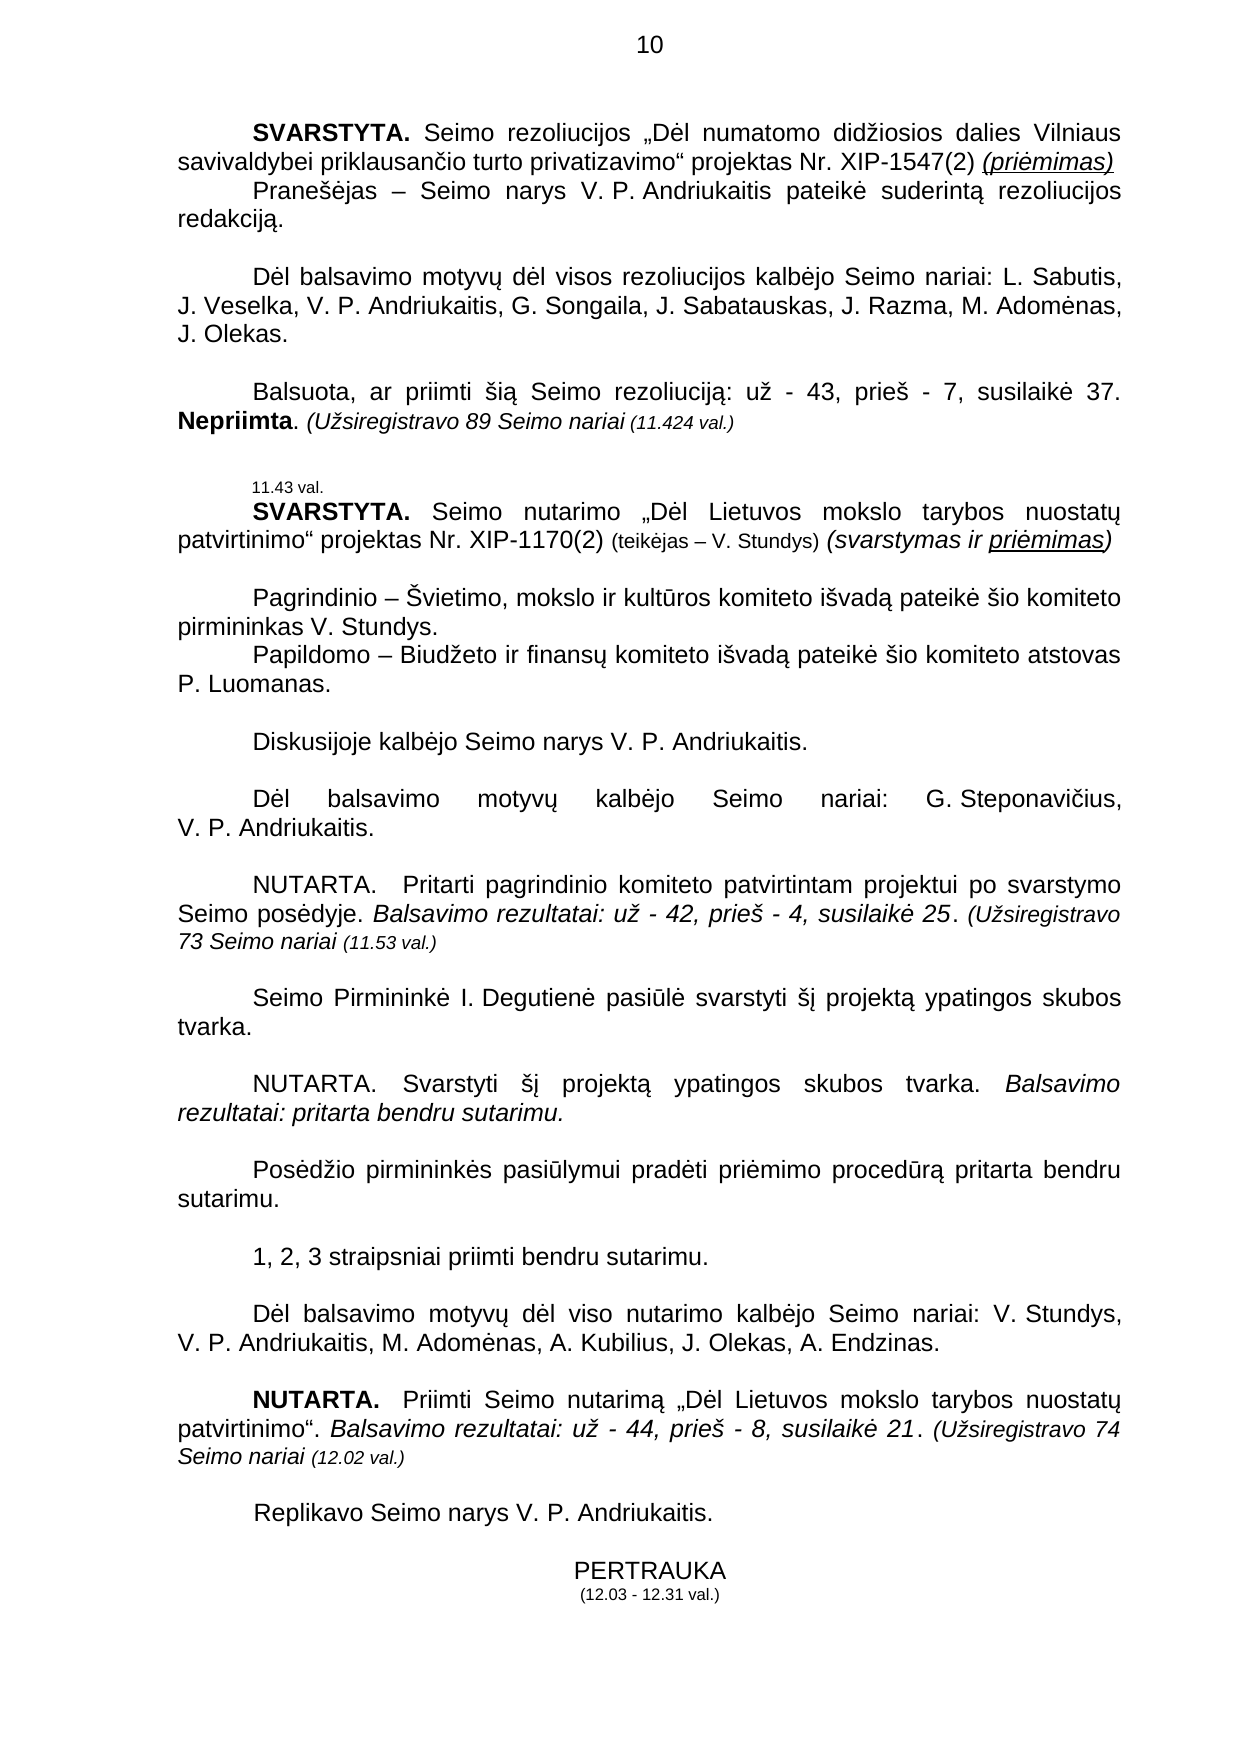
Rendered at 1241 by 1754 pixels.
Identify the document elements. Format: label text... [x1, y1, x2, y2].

text Dėl balsavimo motyvų kalbėjo Seimo nariai: G. Steponavičius, V. P. Andriukaitis. [177, 784, 1122, 842]
text SVARSTYTA. Seimo rezoliucijos „Dėl numatomo didžiosios dalies Vilniaus savivaldybei priklausančio turto privatizavimo“ projektas Nr. XIP-1547(2) (priėmimas) [177, 118, 1122, 176]
text Pranešėjas – Seimo narys V. P. Andriukaitis pateikė suderintą rezoliucijos redakciją. [177, 176, 1122, 233]
text Diskusijoje kalbėjo Seimo narys V. P. Andriukaitis. [177, 727, 1122, 755]
text NUTARTA. Svarstyti šį projektą ypatingos skubos tvarka. Balsavimo rezultatai: pritarta bendru sutarimu. [177, 1069, 1122, 1127]
text (12.03 - 12.31 val.) [177, 1584, 1122, 1603]
text Dėl balsavimo motyvų dėl visos rezoliucijos kalbėjo Seimo nariai: L. Sabutis, J. Veselka, V. P. Andriukaitis, G. Songaila, J. Sabatauskas, J. Razma, M. Adomėnas, J. Olekas. [177, 262, 1122, 348]
text NUTARTA. Priimti Seimo nutarimą „Dėl Lietuvos mokslo tarybos nuostatų patvirtinimo“. Balsavimo rezultatai: už - 44, prieš - 8, susilaikė 21. (Užsiregistravo 74 Seimo nariai (12.02 val.) [177, 1386, 1122, 1469]
text Posėdžio pirmininkės pasiūlymui pradėti priėmimo procedūrą pritarta bendru sutarimu. [177, 1156, 1122, 1213]
text Balsuota, ar priimti šią Seimo rezoliuciją: už - 43, prieš - 7, susilaikė 37. Nepriimta. (Užsiregistravo 89 Seimo nariai (11.424 val.) [177, 377, 1122, 434]
text Replikavo Seimo narys V. P. Andriukaitis. [177, 1498, 1122, 1527]
text PERTRAUKA [177, 1556, 1122, 1584]
text SVARSTYTA. Seimo nutarimo „Dėl Lietuvos mokslo tarybos nuostatų patvirtinimo“ projektas Nr. XIP-1170(2) (teikėjas – V. Stundys) (svarstymas ir priėmimas) [177, 497, 1122, 554]
text 1, 2, 3 straipsniai priimti bendru sutarimu. [177, 1242, 1122, 1271]
text 11.43 val. [177, 477, 1122, 497]
text Papildomo – Biudžeto ir finansų komiteto išvadą pateikė šio komiteto atstovas P. Luomanas. [177, 640, 1122, 698]
text Pagrindinio – Švietimo, mokslo ir kultūros komiteto išvadą pateikė šio komiteto pirmininkas V. Stundys. [177, 583, 1122, 640]
text Seimo Pirmininkė I. Degutienė pasiūlė svarstyti šį projektą ypatingos skubos tvarka. [177, 983, 1122, 1041]
text Dėl balsavimo motyvų dėl viso nutarimo kalbėjo Seimo nariai: V. Stundys, V. P. Andriukaitis, M. Adomėnas, A. Kubilius, J. Olekas, A. Endzinas. [177, 1299, 1122, 1357]
text NUTARTA. Pritarti pagrindinio komiteto patvirtintam projektui po svarstymo Seimo posėdyje. Balsavimo rezultatai: už - 42, prieš - 4, susilaikė 25. (Užsiregistravo 73 Seimo nariai (11.53 val.) [177, 870, 1122, 954]
